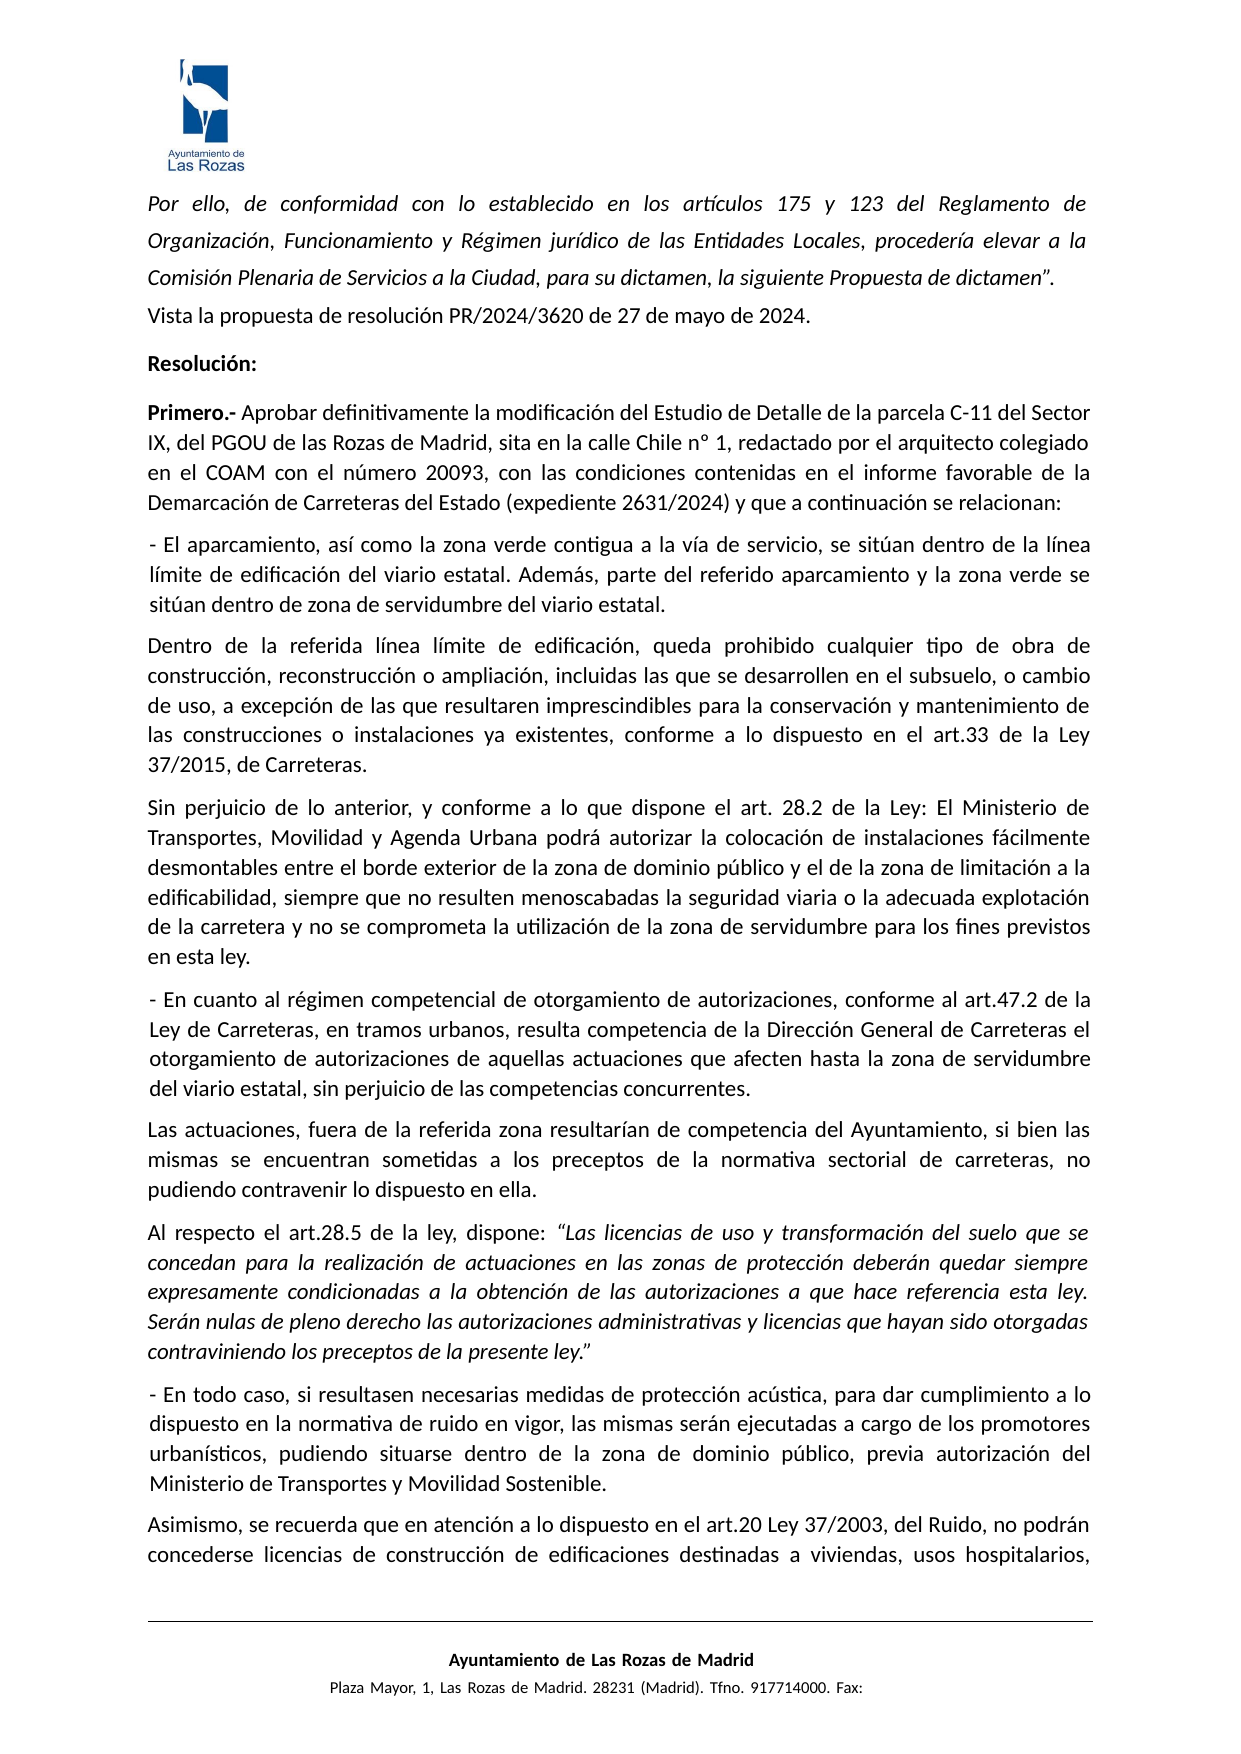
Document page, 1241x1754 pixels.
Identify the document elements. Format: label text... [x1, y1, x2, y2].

text Vista la propuesta de resolución PR/2024/3620 de 27 de mayo de 2024. [147, 301, 1092, 329]
text - El aparcamiento, así como la zona verde contigua a la vía de servicio, se sitúan dentro de la línea límite de edificación del viario estatal. Además, parte del referido aparcamiento y la zona verde se sitúan dentro de zona de servidumbre del viario estatal. [149, 530, 1092, 618]
text Dentro de la referida línea límite de edificación, queda prohibido cualquier tipo de obra de construcción, reconstrucción o ampliación, incluidas las que se desarrollen en el subsuelo, o cambio de uso, a excepción de las que resultaren imprescindibles para la conservación y mantenimiento de las construcciones o instalaciones ya existentes, conforme a lo dispuesto en el art.33 de la Ley 37/2015, de Carreteras. [147, 631, 1092, 778]
text Las actuaciones, fuera de la referida zona resultarían de competencia del Ayuntamiento, si bien las mismas se encuentran sometidas a los preceptos de la normativa sectorial de carreteras, no pudiendo contravenir lo dispuesto en ella. [147, 1116, 1092, 1203]
text Sin perjuicio de lo anterior, y conforme a lo que dispone el art. 28.2 de la Ley: El Ministerio de Transportes, Movilidad y Agenda Urbana podrá autorizar la colocación de instalaciones fácilmente desmontables entre el borde exterior de la zona de dominio público y el de la zona de limitación a la edificabilidad, siempre que no resulten menoscabadas la seguridad viaria o la adecuada explotación de la carretera y no se comprometa la utilización de la zona de servidumbre para los fines previstos en esta ley. [147, 793, 1092, 970]
text Asimismo, se recuerda que en atención a lo dispuesto en el art.20 Ley 37/2003, del Ruido, no podrán concederse licencias de construcción de edificaciones destinadas a viviendas, usos hospitalarios, [147, 1510, 1092, 1568]
text Primero.- Aprobar definitivamente la modificación del Estudio de Detalle de la parcela C-11 del Sector IX, del PGOU de las Rozas de Madrid, sita en la calle Chile nº 1, redactado por el arquitecto colegiado en el COAM con el número 20093, con las condiciones contenidas en el informe favorable de la Demarcación de Carreteras del Estado (expediente 2631/2024) y que a continuación se relacionan: [147, 398, 1092, 516]
text - En todo caso, si resultasen necesarias medidas de protección acústica, para dar cumplimiento a lo dispuesto en la normativa de ruido en vigor, las mismas serán ejecutadas a cargo de los promotores urbanísticos, pudiendo situarse dentro de la zona de dominio público, previa autorización del Ministerio de Transportes y Movilidad Sostenible. [149, 1380, 1092, 1497]
text Por ello, de conformidad con lo establecido en los artículos 175 y 123 del Reglamento de Organización, Funcionamiento y Régimen jurídico de las Entidades Locales, procedería elevar a la Comisión Plenaria de Servicios a la Ciudad, para su dictamen, la siguiente Propuesta de dictamen”. [147, 189, 1090, 291]
text - En cuanto al régimen competencial de otorgamiento de autorizaciones, conforme al art.47.2 de la Ley de Carreteras, en tramos urbanos, resulta competencia de la Dirección General de Carreteras el otorgamiento de autorizaciones de aquellas actuaciones que afecten hasta la zona de servidumbre del viario estatal, sin perjuicio de las competencias concurrentes. [149, 985, 1092, 1102]
text Al respecto el art.28.5 de la ley, dispone: “Las licencias de uso y transformación del suelo que se concedan para la realización de actuaciones en las zonas de protección deberán quedar siempre expresamente condicionadas a la obtención de las autorizaciones a que hace referencia esta ley. Serán nulas de pleno derecho las autorizaciones administrativas y licencias que hayan sido otorgadas contraviniendo los preceptos de la presente ley.” [147, 1218, 1092, 1365]
text Resolución: [147, 349, 1092, 378]
